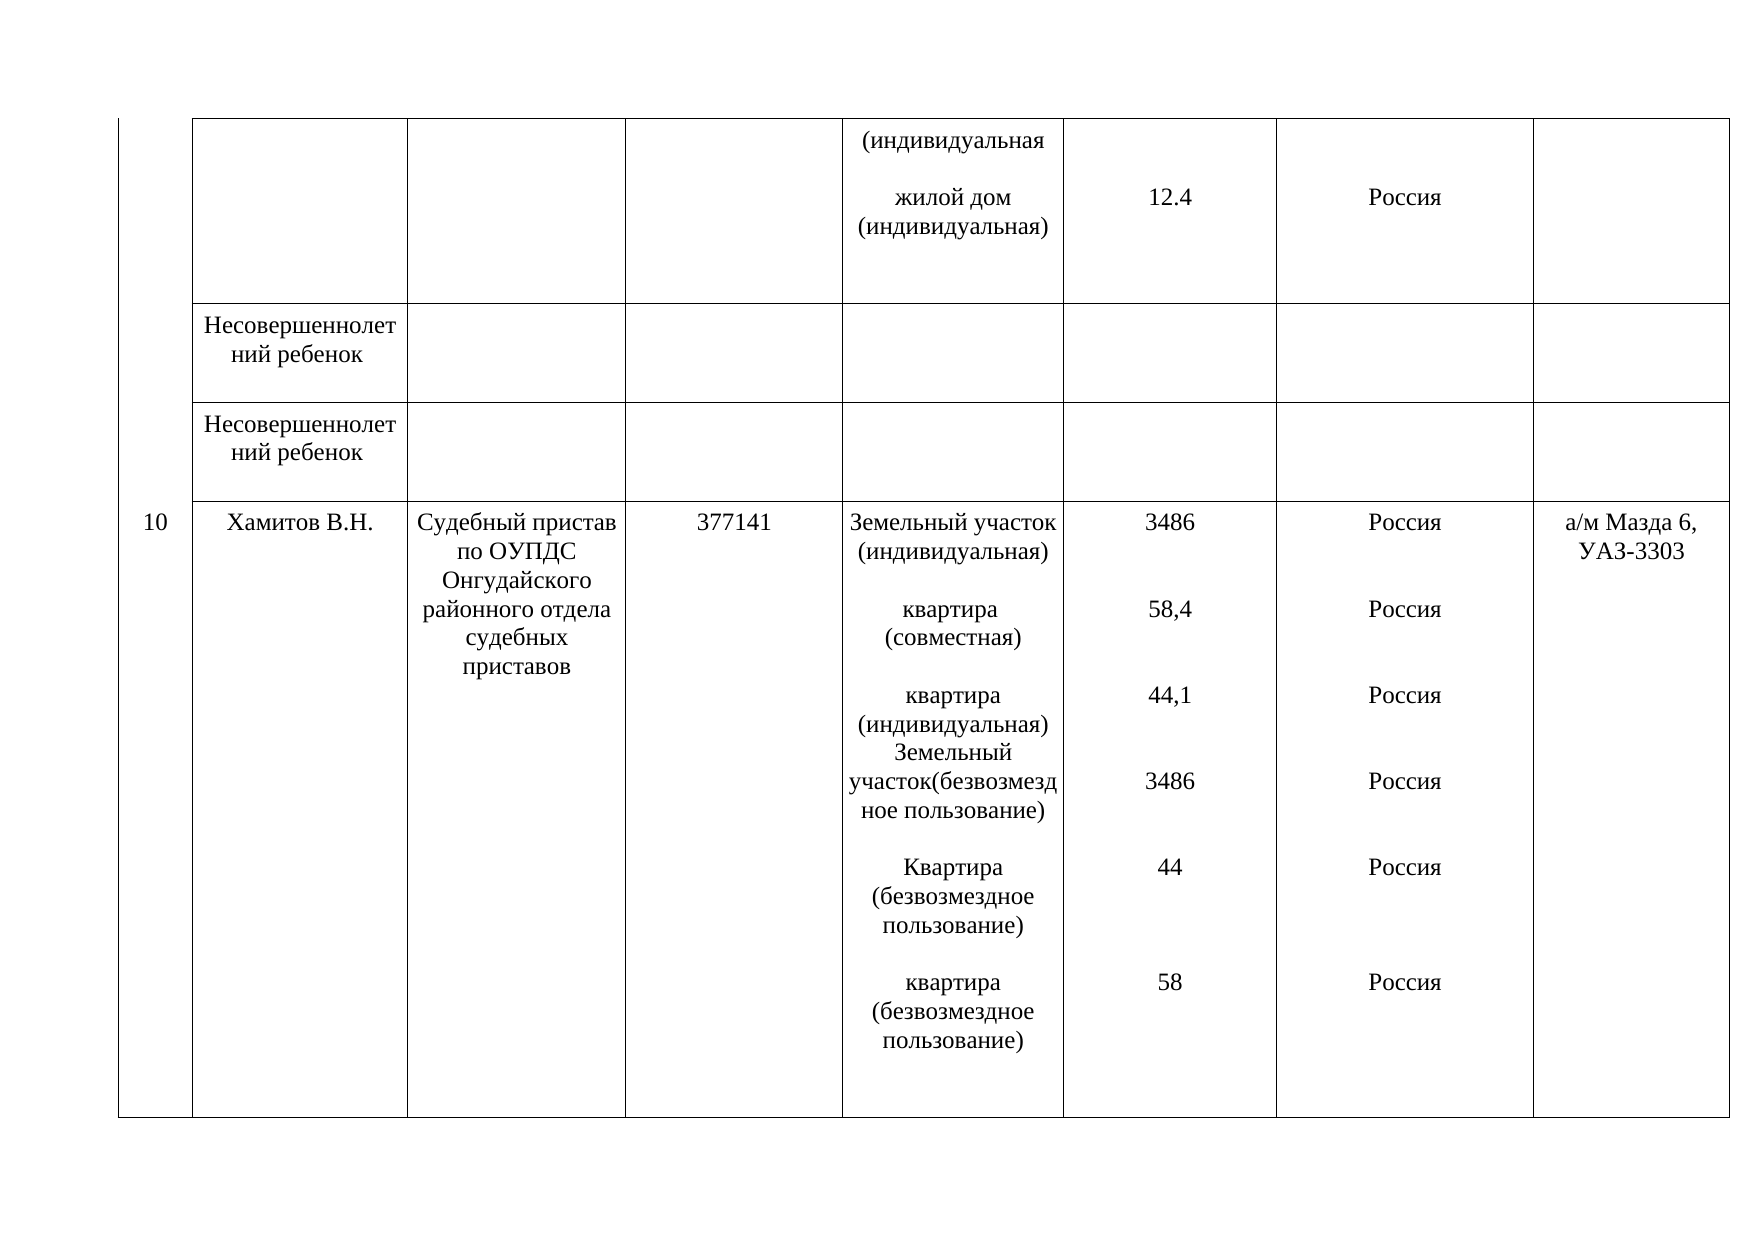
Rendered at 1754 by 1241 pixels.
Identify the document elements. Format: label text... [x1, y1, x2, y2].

table_cell [408, 403, 625, 501]
table_cell [119, 118, 192, 501]
table_cell [1534, 119, 1729, 303]
table_cell 12.4 [1064, 119, 1276, 303]
table_cell [1730, 303, 1754, 402]
table_cell [1064, 403, 1276, 501]
table_cell 10 [119, 501, 192, 1117]
table_cell (индивидуальная жилой дом (индивидуальная) [843, 119, 1063, 303]
table_cell Земельный участок (индивидуальная) квартира (совместная) квартира (индивидуальная) Земельный участок(безвозмездное пользование) Квартира (безвозмездное пользование) квартира (безвозмездное пользование) [843, 502, 1063, 1117]
table_cell [408, 304, 625, 402]
table_cell [193, 119, 407, 303]
table_cell а/м Мазда 6, УАЗ-3303 [1534, 502, 1729, 1117]
table_cell [408, 119, 625, 303]
table_cell Хамитов В.Н. [193, 502, 407, 1117]
table_cell [1064, 304, 1276, 402]
table_cell [1277, 304, 1533, 402]
table_cell [1534, 403, 1729, 501]
table_cell [1730, 402, 1754, 501]
table_cell 3486 58,4 44,1 3486 44 58 [1064, 502, 1276, 1117]
table_cell [626, 119, 842, 303]
table_cell [1730, 501, 1754, 1117]
table_cell [1277, 403, 1533, 501]
table_cell Несовершеннолет ний ребенок [193, 403, 407, 501]
table_cell Россия [1277, 119, 1533, 303]
table_cell [843, 304, 1063, 402]
table_cell 377141 [626, 502, 842, 1117]
table_cell [1730, 118, 1754, 303]
table_cell [1534, 304, 1729, 402]
table_cell Россия Россия Россия Россия Россия Россия [1277, 502, 1533, 1117]
table_cell [626, 403, 842, 501]
table_cell Судебный пристав по ОУПДС Онгудайского районного отдела судебных приставов [408, 502, 625, 1117]
table_cell [843, 403, 1063, 501]
table_cell [626, 304, 842, 402]
table_cell Несовершеннолет ний ребенок [193, 304, 407, 402]
